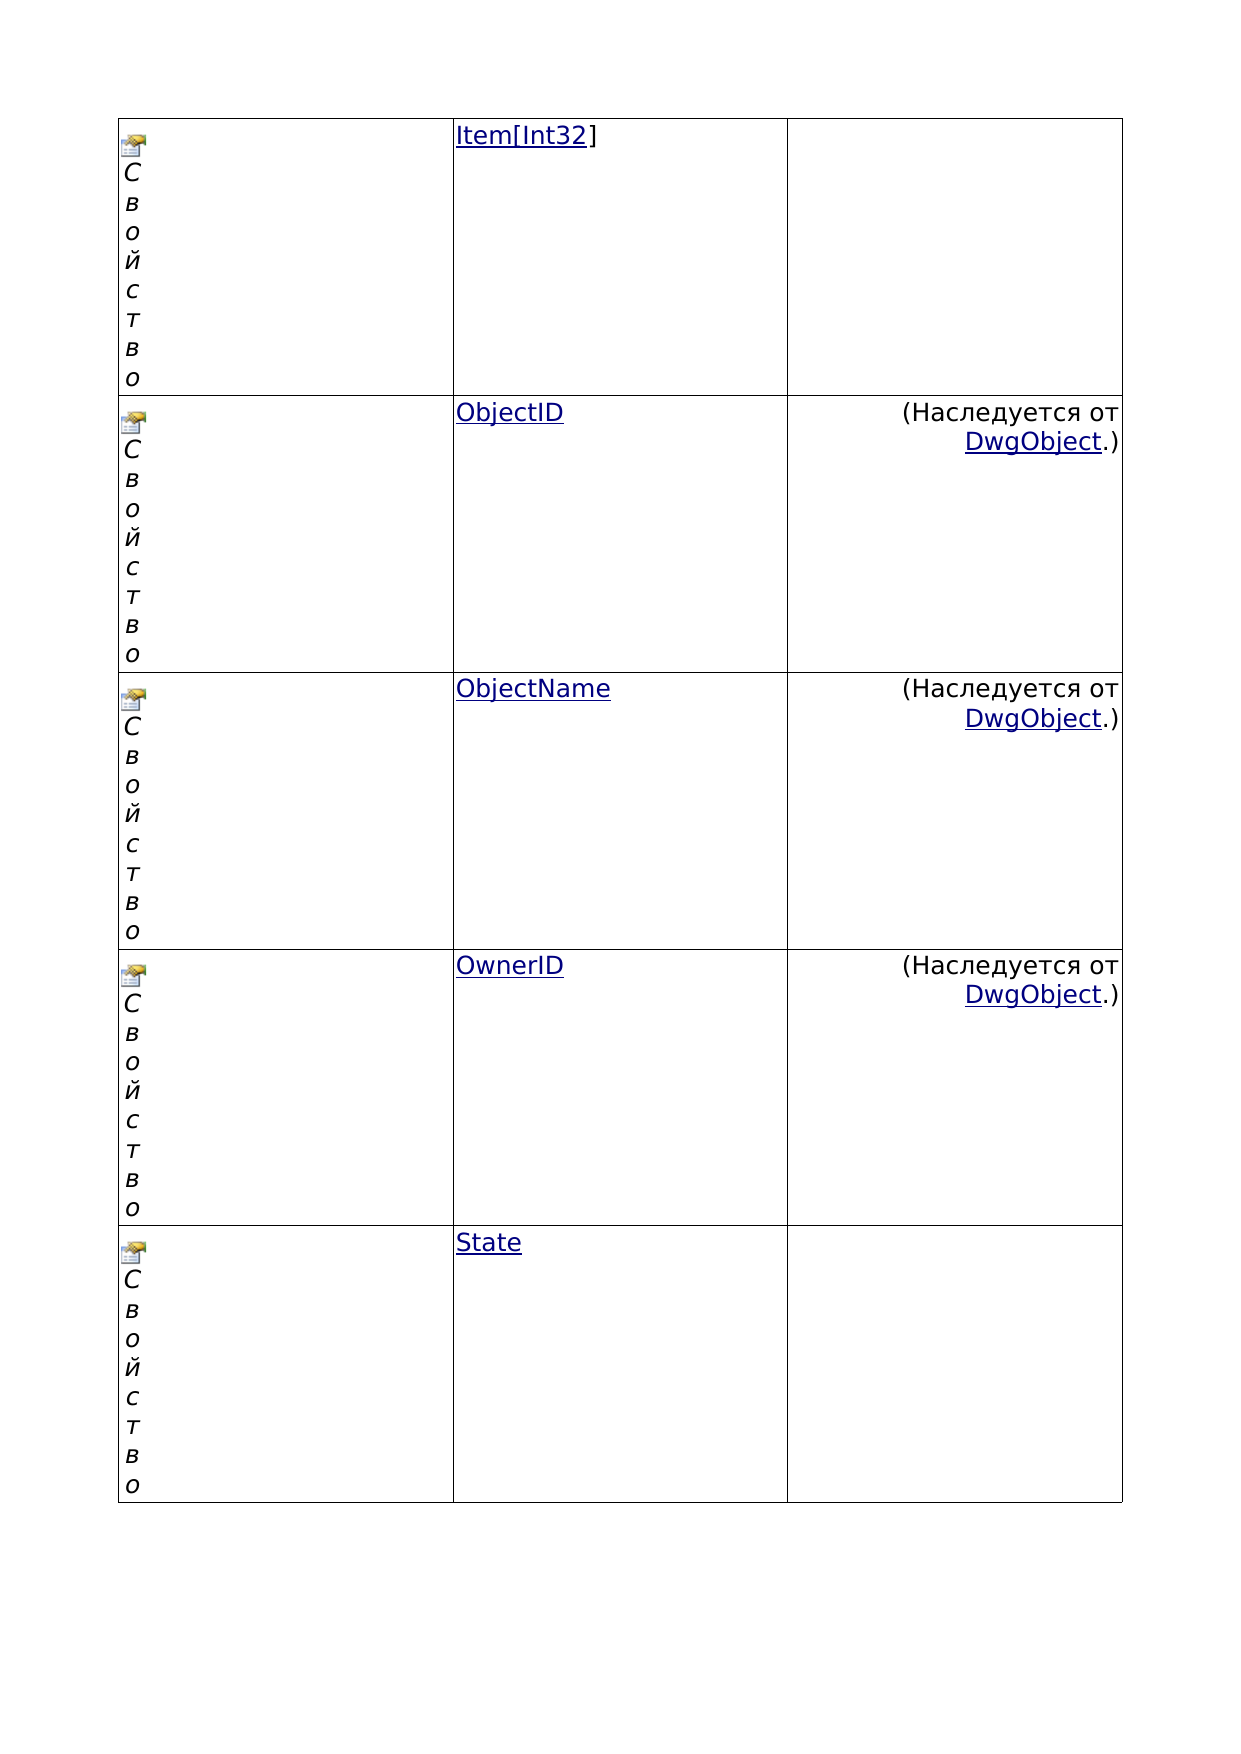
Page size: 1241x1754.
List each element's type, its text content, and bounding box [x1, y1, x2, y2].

table_cell (Наследуется от DwgObject.) [788, 950, 1122, 1225]
table_cell [788, 1226, 1122, 1502]
picture [121, 1240, 147, 1266]
picture [121, 133, 147, 159]
table_cell (Наследуется от DwgObject.) [788, 673, 1122, 948]
picture [121, 410, 147, 436]
table_cell [119, 950, 453, 1225]
table_cell [788, 119, 1122, 395]
picture [121, 963, 147, 989]
table_cell [119, 396, 453, 672]
table_cell Item[Int32] [454, 119, 787, 395]
picture [121, 687, 147, 713]
table_cell [119, 673, 453, 948]
table_cell [119, 119, 453, 395]
table_cell State [454, 1226, 787, 1502]
table_cell ObjectID [454, 396, 787, 672]
table_cell OwnerID [454, 950, 787, 1225]
table_cell (Наследуется от DwgObject.) [788, 396, 1122, 672]
table_cell ObjectName [454, 673, 787, 948]
table_cell [119, 1226, 453, 1502]
